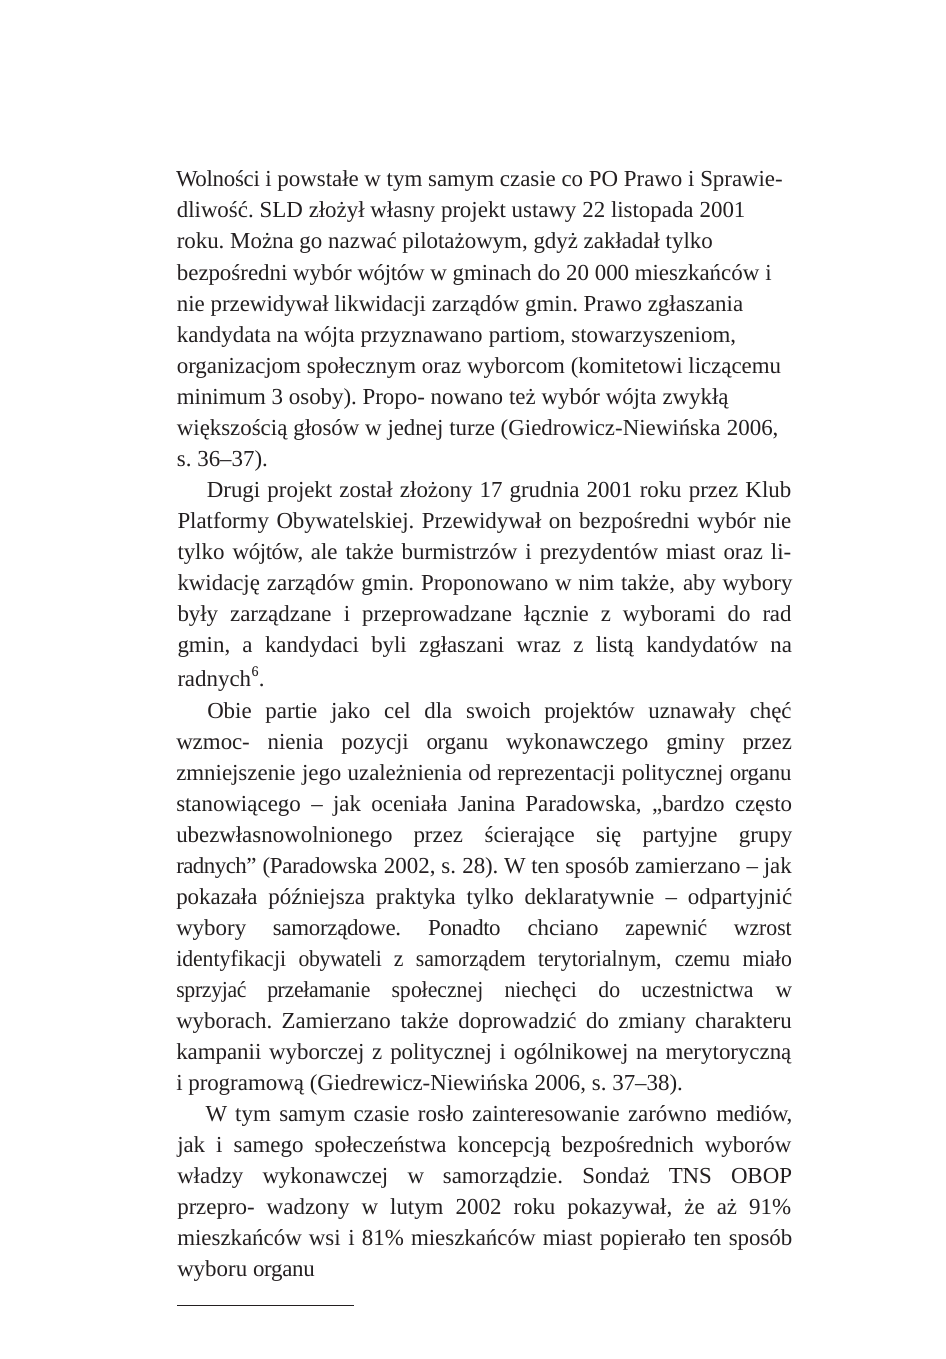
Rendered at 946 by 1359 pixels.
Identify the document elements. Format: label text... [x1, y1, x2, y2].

text Wolności i powstałe w tym samym czasie co PO Prawo i Sprawie- dliwość. SLD złożył własny projekt ustawy 22 listopada 2001 roku. Można go nazwać pilotażowym, gdyż zakładał tylko bezpośredni wybór wójtów w gminach do 20 000 mieszkańców i nie przewidywał likwidacji zarządów gmin. Prawo zgłaszania kandydata na wójta przyznawano partiom, stowarzyszeniom, organizacjom społecznym oraz wyborcom (komitetowi liczącemu minimum 3 osoby). Propo- nowano też wybór wójta zwykłą większością głosów w jednej turze (Giedrowicz-Niewińska 2006, s. 36–37). [176, 165, 792, 471]
text Obie partie jako cel dla swoich projektów uznawały chęć wzmoc- nienia pozycji organu wykonawczego gminy przez zmniejszenie jego uzależnienia od reprezentacji politycznej organu stanowiącego – jak oceniała Janina Paradowska, „bardzo często ubezwłasnowolnionego przez ścierające się partyjne grupy radnych” (Paradowska 2002, s. 28). W ten sposób zamierzano – jak pokazała późniejsza praktyka tylko deklaratywnie – odpartyjnić wybory samorządowe. Ponadto chciano zapewnić wzrost identyfikacji obywateli z samorządem terytorialnym, czemu miało sprzyjać przełamanie społecznej niechęci do uczestnictwa w wyborach. Zamierzano także doprowadzić do zmiany charakteru kampanii wyborczej z politycznej i ogólnikowej na merytoryczną i programową (Giedrewicz-Niewińska 2006, s. 37–38). [176, 697, 792, 1096]
text Drugi projekt został złożony 17 grudnia 2001 roku przez Klub Platformy Obywatelskiej. Przewidywał on bezpośredni wybór nie tylko wójtów, ale także burmistrzów i prezydentów miast oraz li- kwidację zarządów gmin. Proponowano w nim także, aby wybory były zarządzane i przeprowadzane łącznie z wyborami do rad gmin, a kandydaci byli zgłaszani wraz z listą kandydatów na radnych6. [177, 476, 792, 692]
text W tym samym czasie rosło zainteresowanie zarówno mediów, jak i samego społeczeństwa koncepcją bezpośrednich wyborów władzy wykonawczej w samorządzie. Sondaż TNS OBOP przepro- wadzony w lutym 2002 roku pokazywał, że aż 91% mieszkańców wsi i 81% mieszkańców miast popierało ten sposób wyboru organu [177, 1100, 792, 1282]
